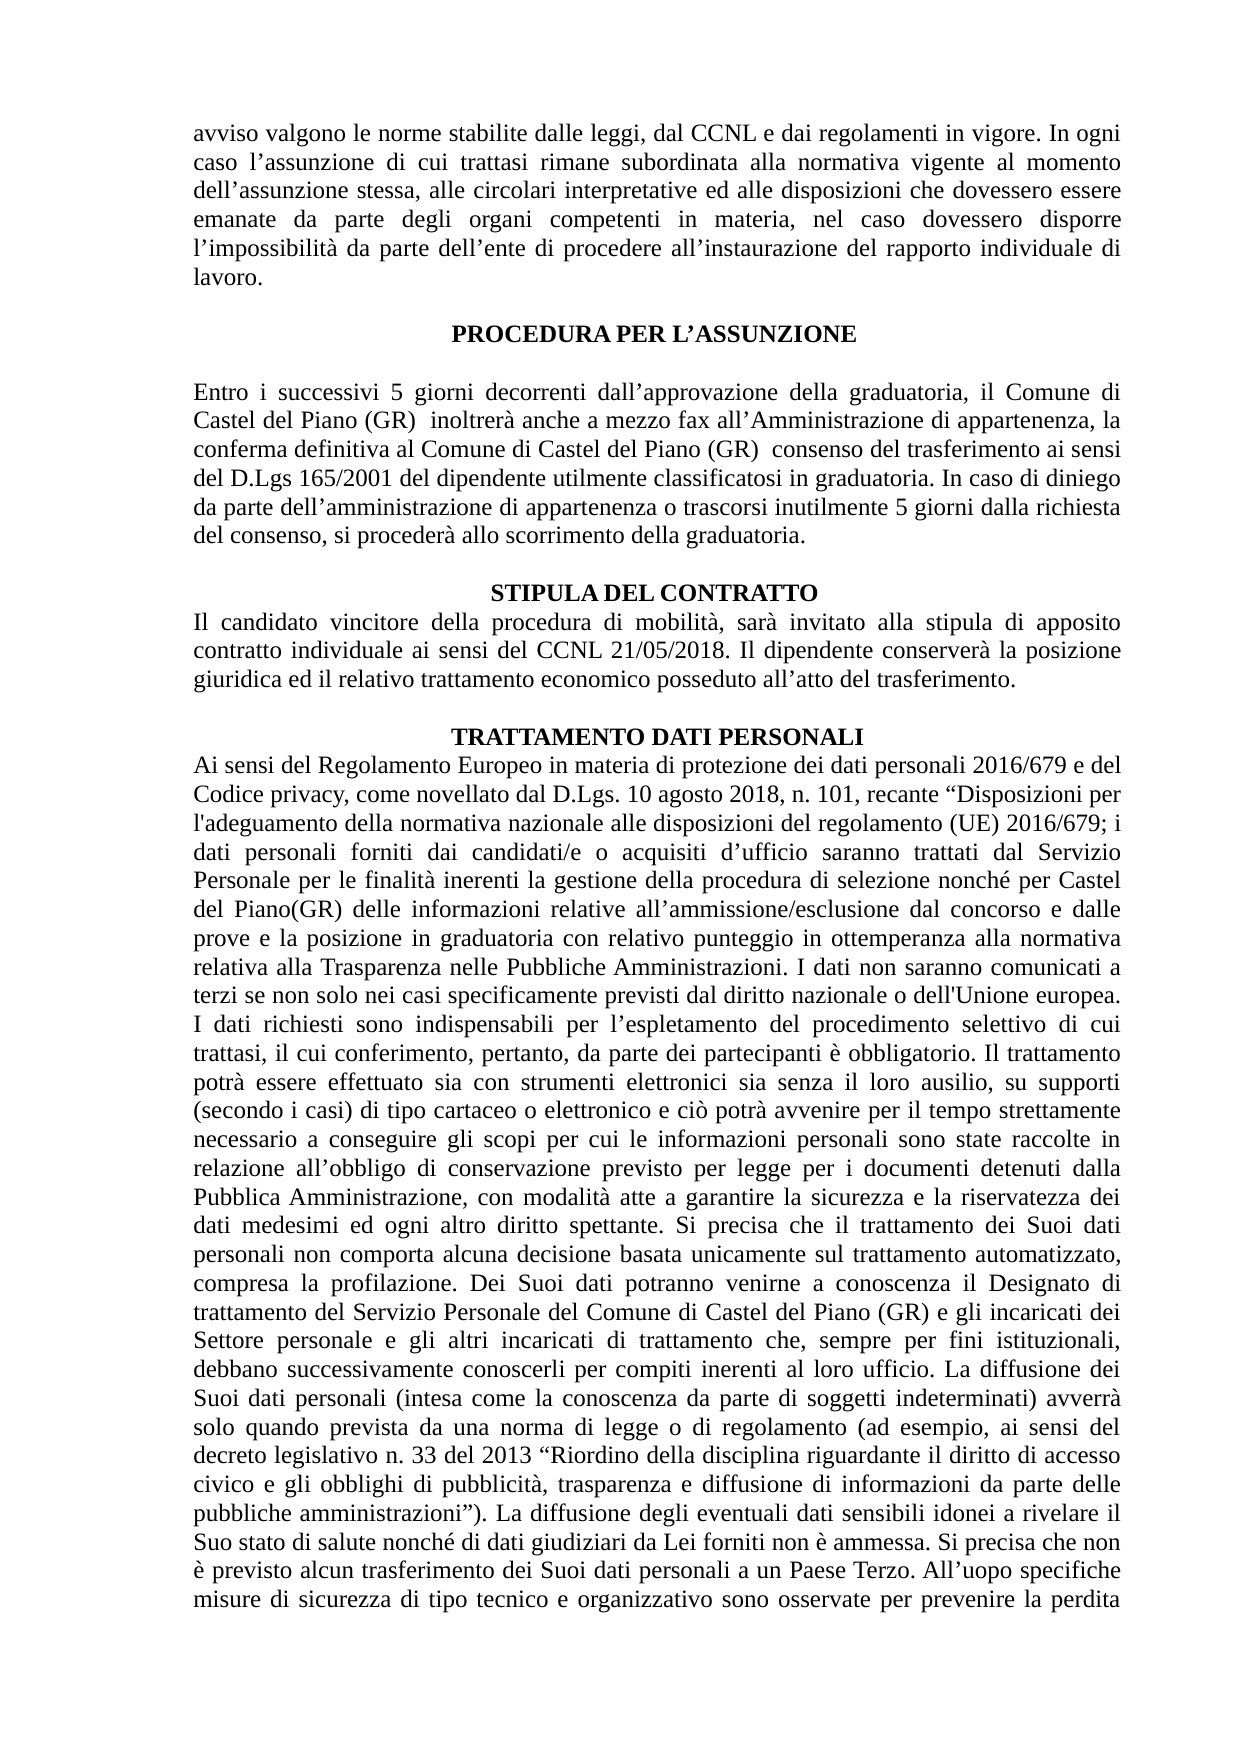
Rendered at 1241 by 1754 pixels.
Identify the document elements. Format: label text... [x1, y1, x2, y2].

list Ai sensi del Regolamento Europeo in materia di protezione dei dati personali 2016/679 e del Codice privacy, come novellato dal D.Lgs. 10 agosto 2018, n. 101, recante “Disposizioni per l'adeguamento della normativa nazionale alle disposizioni del regolamento (UE) 2016/679; i dati personali forniti dai candidati/e o acquisiti d’ufficio saranno trattati dal Servizio Personale per le finalità inerenti la gestione della procedura di selezione nonché per Castel del Piano(GR) delle informazioni relative all’ammissione/esclusione dal concorso e dalle prove e la posizione in graduatoria con relativo punteggio in ottemperanza alla normativa relativa alla Trasparenza nelle Pubbliche Amministrazioni. I dati non saranno comunicati a terzi se non solo nei casi specificamente previsti dal diritto nazionale o dell'Unione europea. I dati richiesti sono indispensabili per l’espletamento del procedimento selettivo di cui trattasi, il cui conferimento, pertanto, da parte dei partecipanti è obbligatorio. Il trattamento potrà essere effettuato sia con strumenti elettronici sia senza il loro ausilio, su supporti (secondo i casi) di tipo cartaceo o elettronico e ciò potrà avvenire per il tempo strettamente necessario a conseguire gli scopi per cui le informazioni personali sono state raccolte in relazione all’obbligo di conservazione previsto per legge per i documenti detenuti dalla Pubblica Amministrazione, con modalità atte a garantire la sicurezza e la riservatezza dei dati medesimi ed ogni altro diritto spettante. Si precisa che il trattamento dei Suoi dati personali non comporta alcuna decisione basata unicamente sul trattamento automatizzato, compresa la profilazione. Dei Suoi dati potranno venirne a conoscenza il Designato di trattamento del Servizio Personale del Comune di Castel del Piano (GR) e gli incaricati dei Settore personale e gli altri incaricati di trattamento che, sempre per fini istituzionali, debbano successivamente conoscerli per compiti inerenti al loro ufficio. La diffusione dei Suoi dati personali (intesa come la conoscenza da parte di soggetti indeterminati) avverrà solo quando prevista da una norma di legge o di regolamento (ad esempio, ai sensi del decreto legislativo n. 33 del 2013 “Riordino della disciplina riguardante il diritto di accesso civico e gli obblighi di pubblicità, trasparenza e diffusione di informazioni da parte delle pubbliche amministrazioni”). La diffusione degli eventuali dati sensibili idonei a rivelare il Suo stato di salute nonché di dati giudiziari da Lei forniti non è ammessa. Si precisa che non è previsto alcun trasferimento dei Suoi dati personali a un Paese Terzo. All’uopo specifiche misure di sicurezza di tipo tecnico e organizzativo sono osservate per prevenire la perdita [156, 751, 1122, 1613]
list avviso valgono le norme stabilite dalle leggi, dal CCNL e dai regolamenti in vigore. In ogni caso l’assunzione di cui trattasi rimane subordinata alla normativa vigente al momento dell’assunzione stessa, alle circolari interpretative ed alle disposizioni che dovessero essere emanate da parte degli organi competenti in materia, nel caso dovessero disporre l’impossibilità da parte dell’ente di procedere all’instaurazione del rapporto individuale di lavoro. [156, 118, 1122, 291]
list Il candidato vincitore della procedura di mobilità, sarà invitato alla stipula di apposito contratto individuale ai sensi del CCNL 21/05/2018. Il dipendente conserverà la posizione giuridica ed il relativo trattamento economico posseduto all’atto del trasferimento. [156, 607, 1122, 693]
list STIPULA DEL CONTRATTO [156, 578, 1122, 607]
list Entro i successivi 5 giorni decorrenti dall’approvazione della graduatoria, il Comune di Castel del Piano (GR) inoltrerà anche a mezzo fax all’Amministrazione di appartenenza, la conferma definitiva al Comune di Castel del Piano (GR) consenso del trasferimento ai sensi del D.Lgs 165/2001 del dipendente utilmente classificatosi in graduatoria. In caso di diniego da parte dell’amministrazione di appartenenza o trascorsi inutilmente 5 giorni dalla richiesta del consenso, si procederà allo scorrimento della graduatoria. [156, 377, 1122, 549]
list PROCEDURA PER L’ASSUNZIONE [156, 319, 1122, 348]
list TRATTAMENTO DATI PERSONALI [156, 722, 1122, 751]
